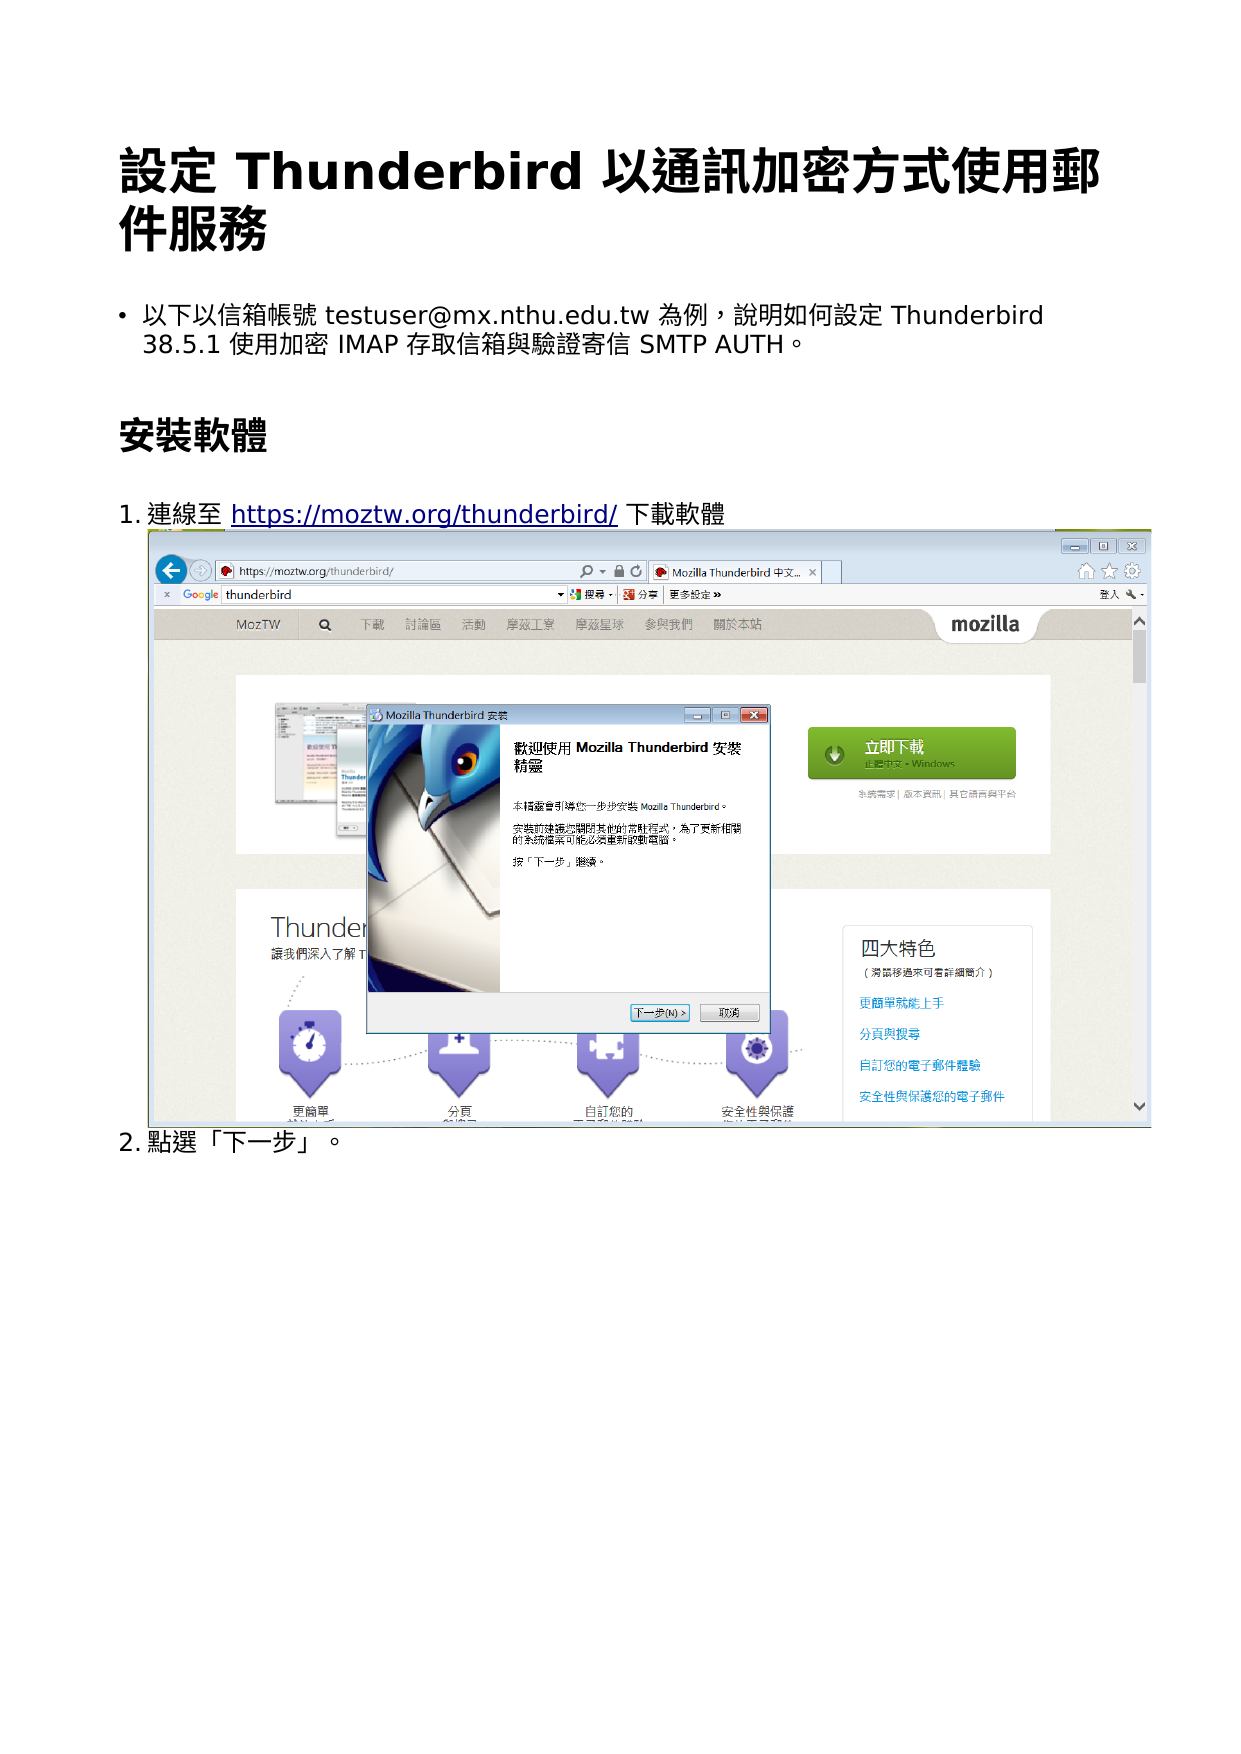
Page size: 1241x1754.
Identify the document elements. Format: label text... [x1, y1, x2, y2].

subtitle 安裝軟體 [118, 414, 1122, 458]
list 以下以信箱帳號 testuser@mx.nthu.edu.tw 為例，說明如何設定 Thunderbird 38.5.1 使用加密 IMAP 存取信箱與驗證寄信 SMTP AUTH。 [118, 302, 1122, 360]
subtitle 設定 Thunderbird 以通訊加密方式使用郵件服務 [118, 143, 1122, 259]
list 連線至 https://moztw.org/thunderbird/ 下載軟體 [118, 500, 1122, 1128]
list 點選「下一步」。 [118, 1128, 1122, 1157]
picture [147, 529, 1152, 1128]
